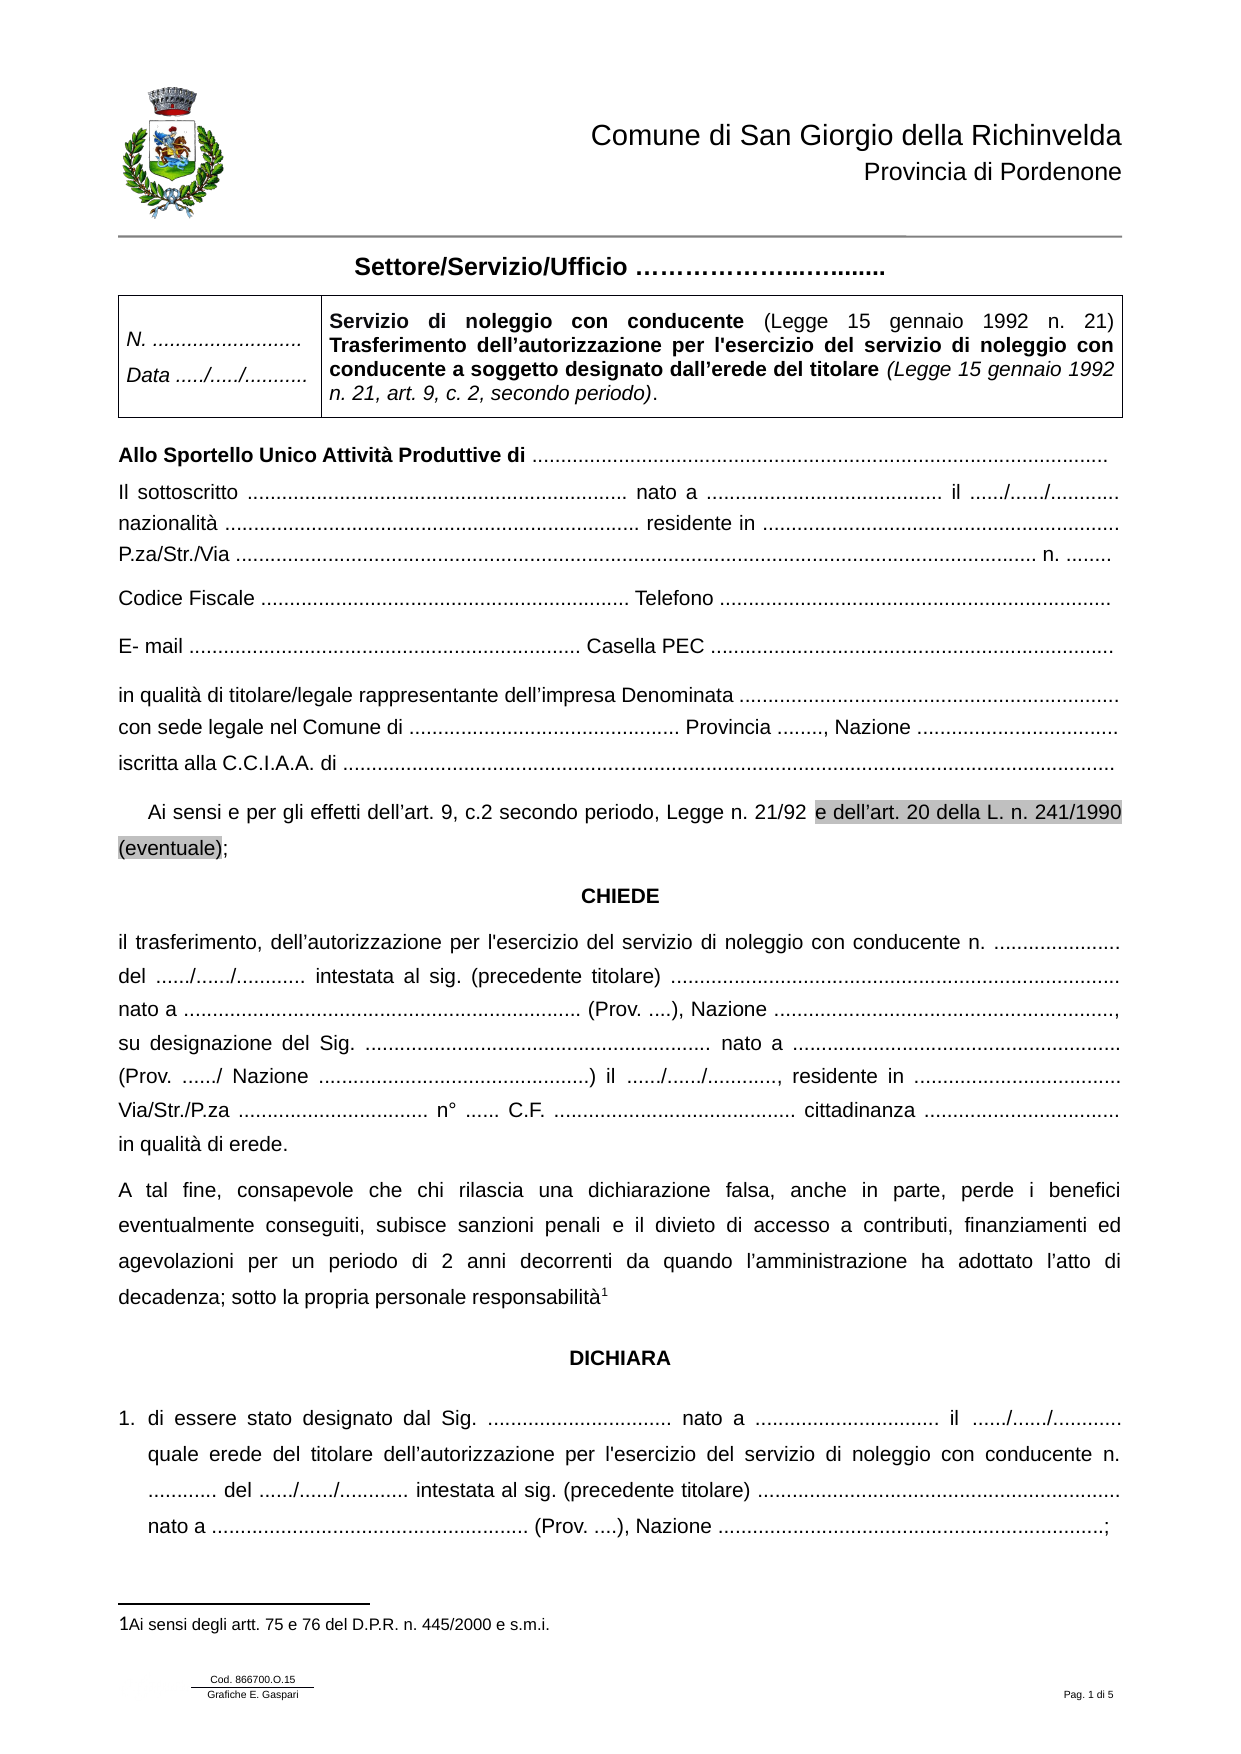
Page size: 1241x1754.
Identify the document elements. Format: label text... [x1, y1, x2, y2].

text Ai sensi e per gli effetti dell’art. 9, c.2 secondo periodo, Legge n. 21/92 e dell’art. 20 della L. n. 241/1990 (eventuale); [118, 800, 1122, 859]
text Allo Sportello Unico Attività Produttive di .................................................................................................... [118, 443, 1122, 467]
text Ai sensi degli artt. 75 e 76 del D.P.R. n. 445/2000 e s.m.i. [118, 1610, 1122, 1636]
text Settore/Servizio/Ufficio ………………...…........ [118, 252, 1122, 281]
subtitle DICHIARA [118, 1346, 1122, 1370]
text in qualità di titolare/legale rappresentante dell’impresa Denominata .................................................................. [118, 682, 1122, 706]
table_header Servizio di noleggio con conducente (Legge 15 gennaio 1992 n. 21) Trasferimento dell’autorizzazione per l'esercizio del servizio di noleggio con conducente a soggetto designato dall’erede del titolare (Legge 15 gennaio 1992 n. 21, art. 9, c. 2, secondo periodo). [322, 296, 1122, 417]
text Il sottoscritto .................................................................. nato a ......................................... il ....../....../............ nazionalità ........................................................................ residente in .............................................................. P.za/Str./Via ........................................................................................................................................... n. ........ [118, 480, 1122, 566]
text con sede legale nel Comune di ............................................... Provincia ........, Nazione ................................... [118, 715, 1122, 739]
text Comune di San Giorgio della Richinvelda [224, 118, 1122, 152]
subtitle il trasferimento, dell’autorizzazione per l'esercizio del servizio di noleggio con conducente n. ...................... del ....../....../............ intestata al sig. (precedente titolare) .............................................................................. nato a ..................................................................... (Prov. ....), Nazione ..........................................................., su designazione del Sig. ............................................................ nato a ......................................................... (Prov. ....../ Nazione ...............................................) il ....../....../............, residente in .................................... Via/Str./P.za ................................. n° ...... C.F. .......................................... cittadinanza .................................. in qualità di erede. [118, 930, 1122, 1155]
text E- mail .................................................................... Casella PEC ...................................................................... [118, 634, 1122, 658]
text iscritta alla C.C.I.A.A. di ...................................................................................................................................... [118, 751, 1122, 775]
text Codice Fiscale ................................................................ Telefono .................................................................... [118, 586, 1122, 609]
table_header N. .......................... Data ...../...../........... [119, 296, 321, 417]
text A tal fine, consapevole che chi rilascia una dichiarazione falsa, anche in parte, perde i benefici eventualmente conseguiti, subisce sanzioni penali e il divieto di accesso a contributi, finanziamenti ed agevolazioni per un periodo di 2 anni decorrenti da quando l’amministrazione ha adottato l’atto di decadenza; sotto la propria personale responsabilità [118, 1177, 1122, 1309]
subtitle CHIEDE [118, 884, 1122, 908]
picture [122, 87, 224, 219]
list di essere stato designato dal Sig. ................................ nato a ................................ il ....../....../............ quale erede del titolare dell’autorizzazione per l'esercizio del servizio di noleggio con conducente n. ............ del ....../....../............ intestata al sig. (precedente titolare) ............................................................... nato a ....................................................... (Prov. ....), Nazione ...................................................................; [118, 1406, 1122, 1538]
text Provincia di Pordenone [224, 157, 1122, 185]
